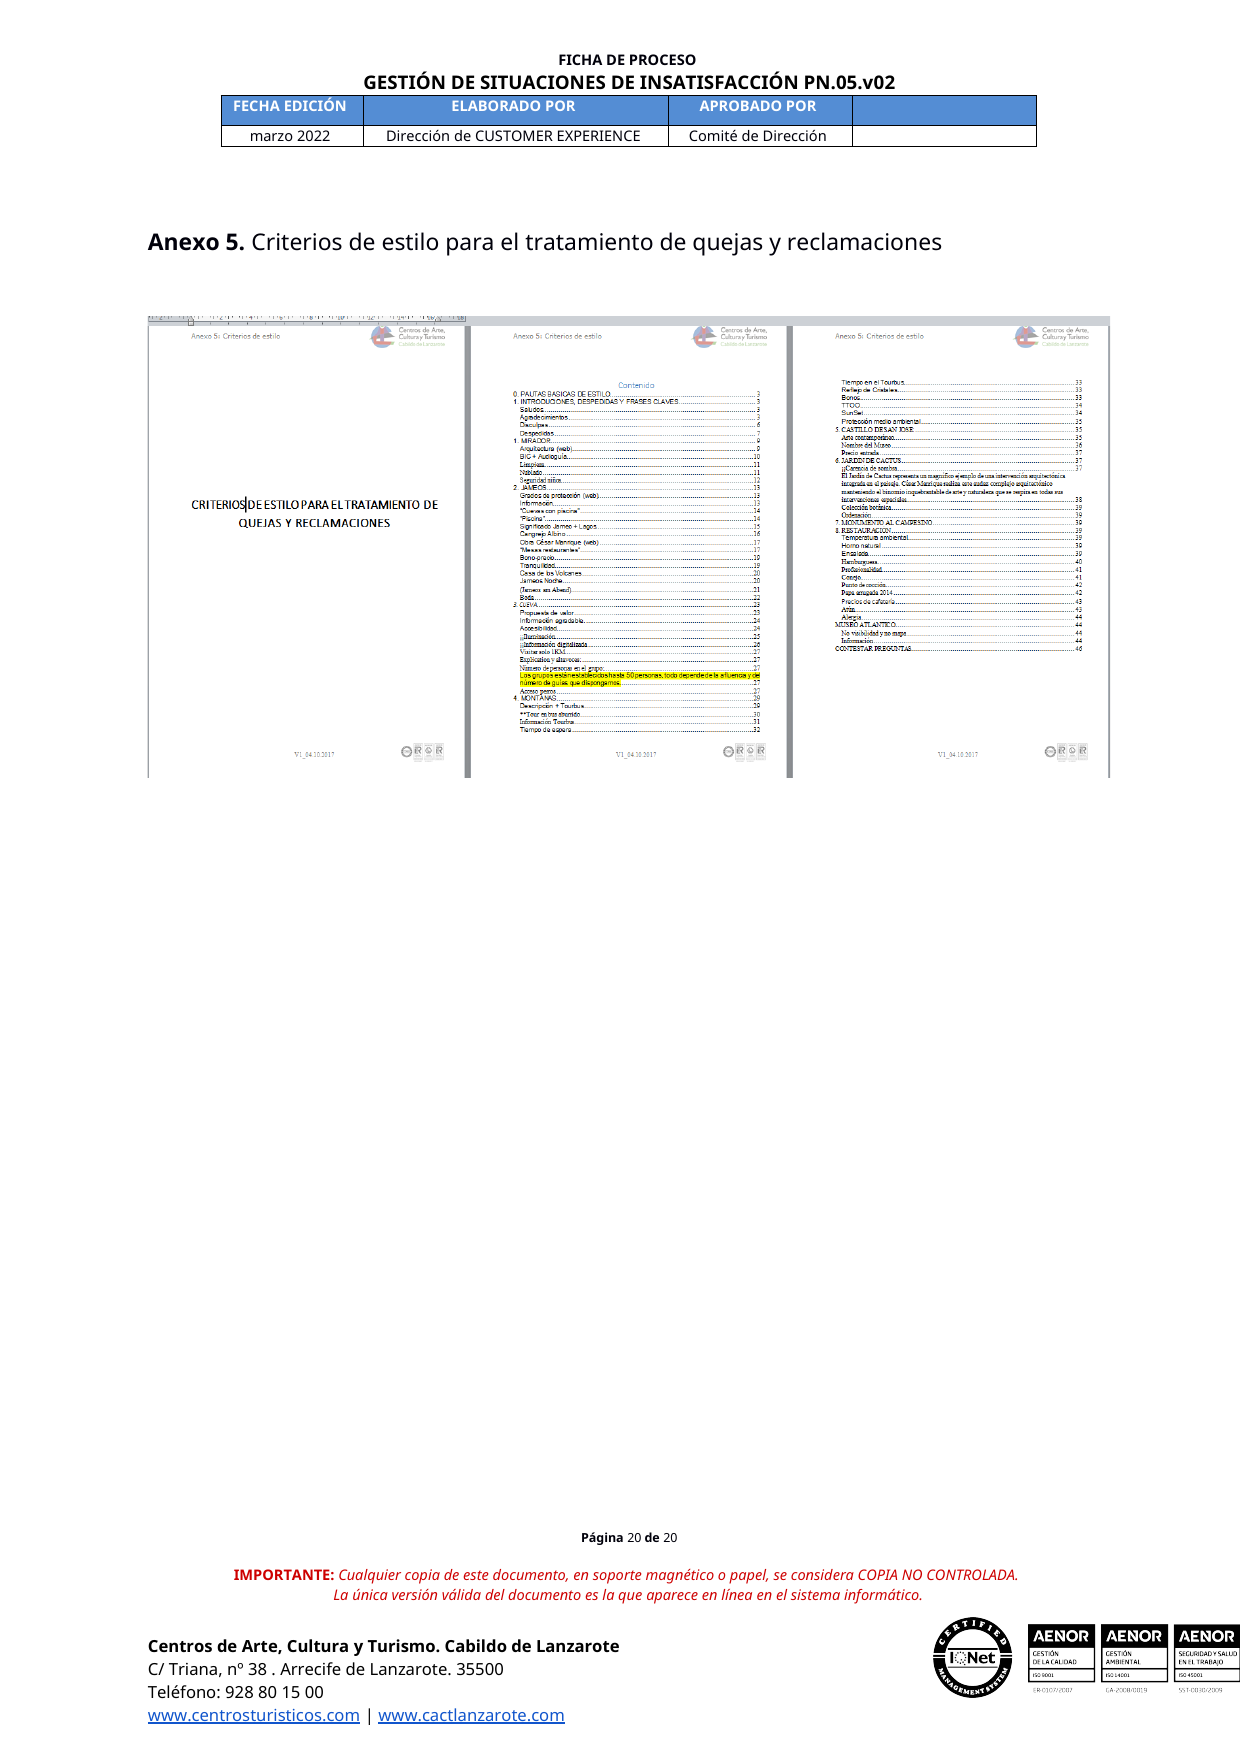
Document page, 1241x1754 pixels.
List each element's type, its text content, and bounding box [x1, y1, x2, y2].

text Anexo 5. Criterios de estilo para el tratamiento de quejas y reclamaciones [148, 226, 1110, 257]
picture [147, 316, 1111, 778]
picture [933, 1617, 1240, 1698]
